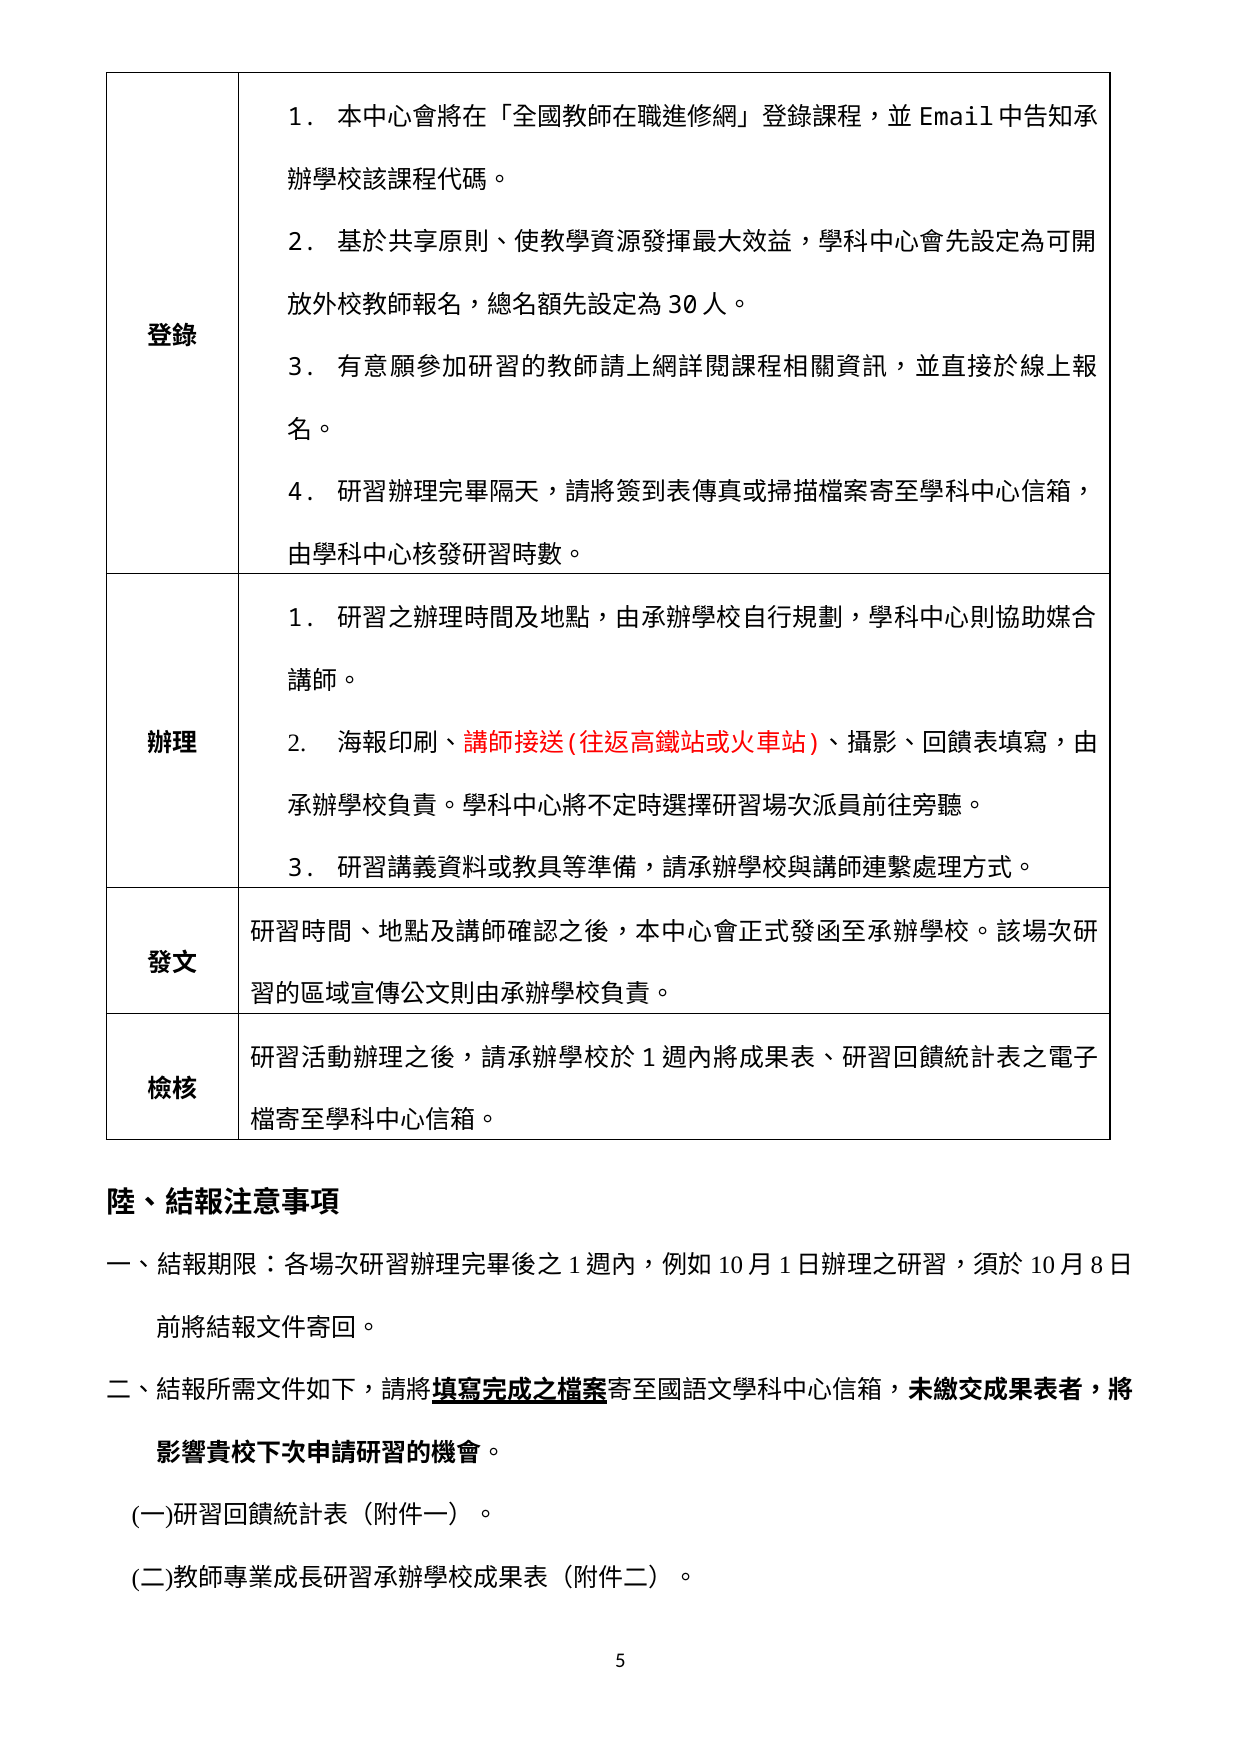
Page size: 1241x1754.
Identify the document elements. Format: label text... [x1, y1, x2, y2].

text 陸、結報注意事項 [106, 1158, 1134, 1221]
text 一、結報期限：各場次研習辦理完畢後之1週內，例如10月1日辦理之研習，須於10月8日前將結報文件寄回。 [106, 1221, 1134, 1346]
table_cell 辦理 [107, 574, 238, 887]
table_cell 登錄 [107, 73, 238, 573]
table_cell 研習之辦理時間及地點，由承辦學校自行規劃，學科中心則協助媒合講師。 海報印刷、講師接送(往返高鐵站或火車站)、攝影、回饋表填寫，由承辦學校負責。學科中心將不定時選擇研習場次派員前往旁聽。 研習講義資料或教具等準備，請承辦學校與講師連繫處理方式。 [239, 574, 1109, 887]
table_cell 發文 [107, 888, 238, 1013]
table_cell 檢核 [107, 1014, 238, 1139]
table_cell 研習時間、地點及講師確認之後，本中心會正式發函至承辦學校。該場次研習的區域宣傳公文則由承辦學校負責。 [239, 888, 1109, 1013]
text (一)研習回饋統計表（附件一）。 [106, 1471, 1134, 1533]
text (二)教師專業成長研習承辦學校成果表（附件二）。 [106, 1533, 1134, 1596]
table_cell 研習活動辦理之後，請承辦學校於1週內將成果表、研習回饋統計表之電子檔寄至學科中心信箱。 [239, 1014, 1109, 1139]
text 二、結報所需文件如下，請將填寫完成之檔案寄至國語文學科中心信箱，未繳交成果表者，將影響貴校下次申請研習的機會。 [106, 1346, 1134, 1471]
table_cell 本中心會將在「全國教師在職進修網」登錄課程，並Email中告知承辦學校該課程代碼。 基於共享原則、使教學資源發揮最大效益，學科中心會先設定為可開放外校教師報名，總名額先設定為30人。 有意願參加研習的教師請上網詳閱課程相關資訊，並直接於線上報名。 研習辦理完畢隔天，請將簽到表傳真或掃描檔案寄至學科中心信箱，由學科中心核發研習時數。 [239, 73, 1109, 573]
